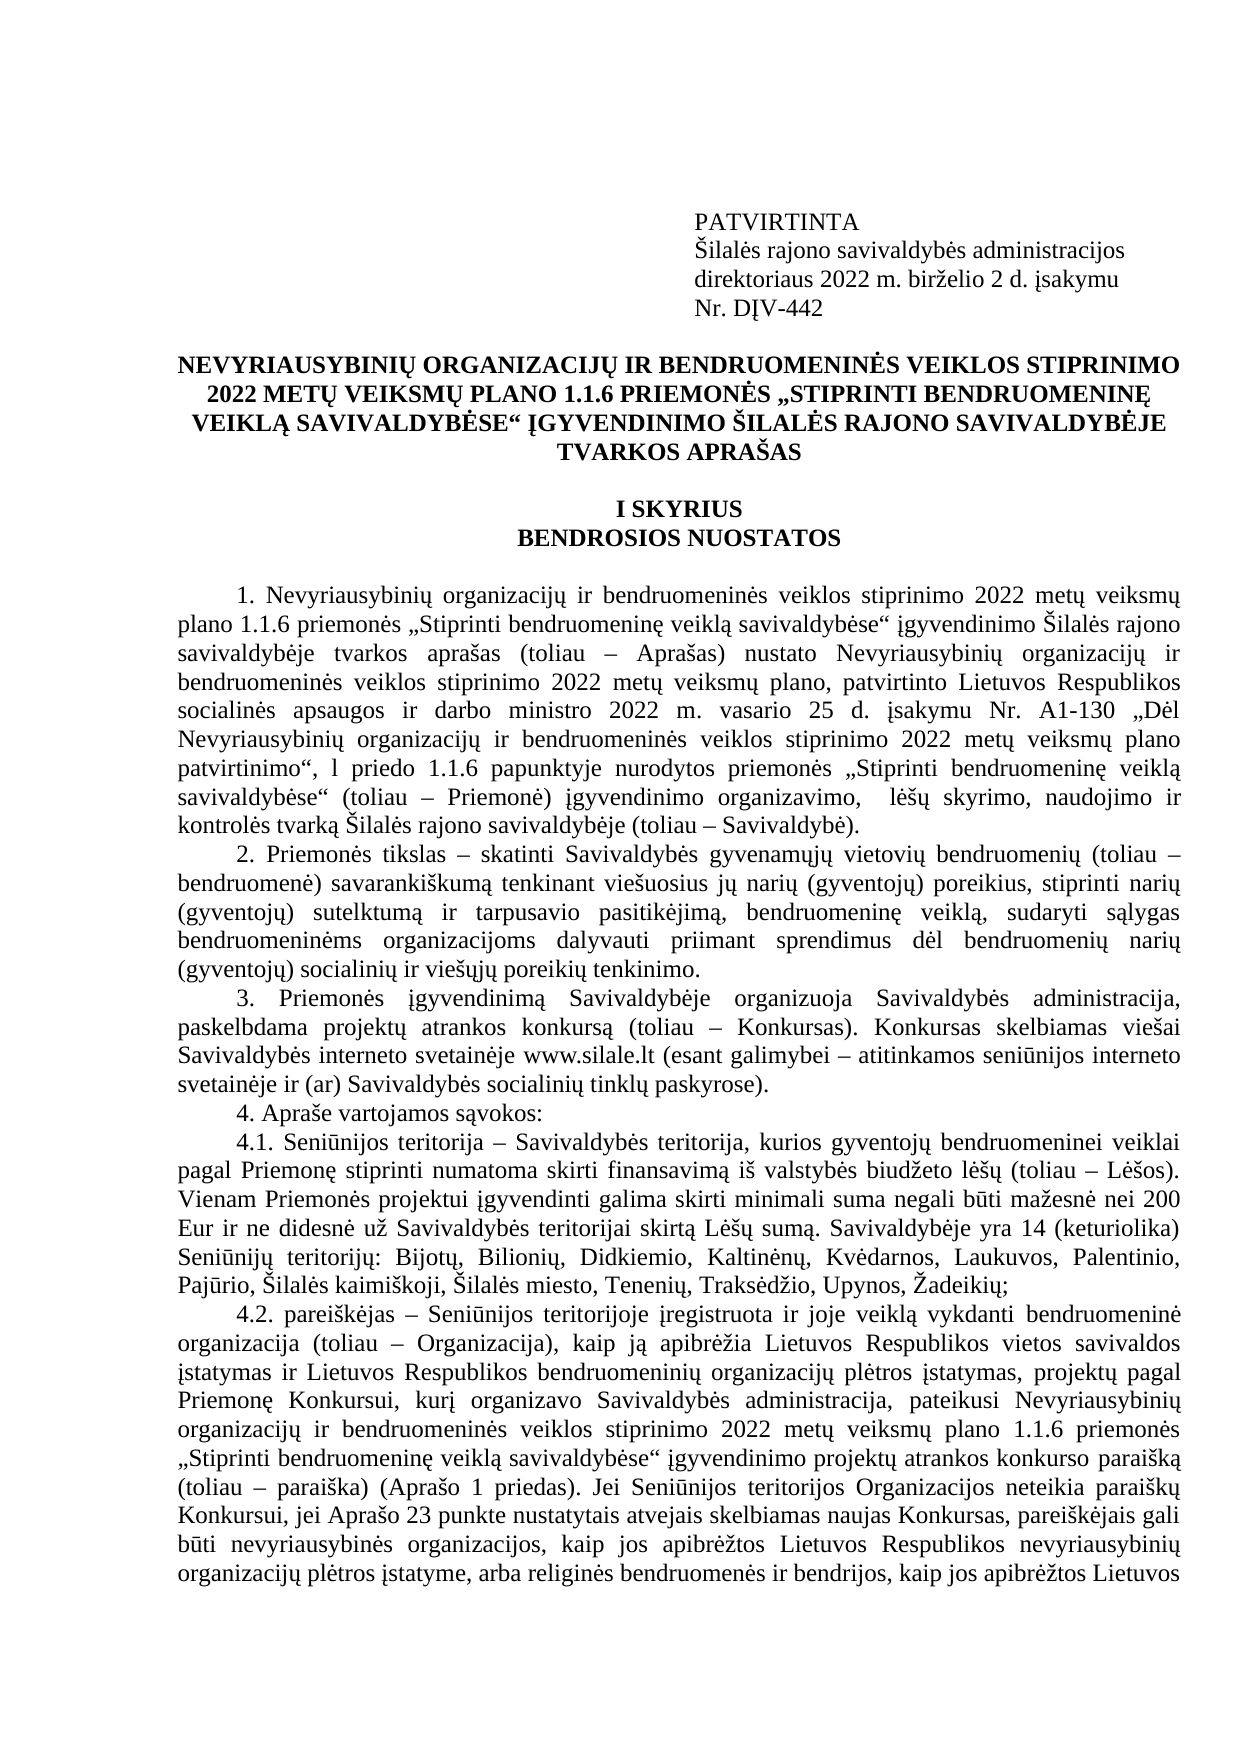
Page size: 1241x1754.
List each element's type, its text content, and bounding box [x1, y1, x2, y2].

text Bendrosios nuostatos [177, 523, 1181, 552]
text PATVIRTINTA [177, 207, 1181, 235]
text Šilalės rajono savivaldybės administracijos [694, 235, 1181, 264]
text Nr. DĮV-442 [694, 293, 1181, 322]
text direktoriaus 2022 m. birželio 2 d. įsakymu [694, 264, 1181, 293]
text 1. Nevyriausybinių organizacijų ir bendruomeninės veiklos stiprinimo 2022 metų veiksmų plano 1.1.6 priemonės „Stiprinti bendruomeninę veiklą savivaldybėse“ įgyvendinimo Šilalės rajono savivaldybėje tvarkos aprašas (toliau – Aprašas) nustato Nevyriausybinių organizacijų ir bendruomeninės veiklos stiprinimo 2022 metų veiksmų plano, patvirtinto Lietuvos Respublikos socialinės apsaugos ir darbo ministro 2022 m. vasario 25 d. įsakymu Nr. A1-130 „Dėl Nevyriausybinių organizacijų ir bendruomeninės veiklos stiprinimo 2022 metų veiksmų plano patvirtinimo“, l priedo 1.1.6 papunktyje nurodytos priemonės „Stiprinti bendruomeninę veiklą savivaldybėse“ (toliau – Priemonė) įgyvendinimo organizavimo, lėšų skyrimo, naudojimo ir kontrolės tvarką Šilalės rajono savivaldybėje (toliau – Savivaldybė). [177, 580, 1181, 839]
text 2. Priemonės tikslas – skatinti Savivaldybės gyvenamųjų vietovių bendruomenių (toliau –bendruomenė) savarankiškumą tenkinant viešuosius jų narių (gyventojų) poreikius, stiprinti narių (gyventojų) sutelktumą ir tarpusavio pasitikėjimą, bendruomeninę veiklą, sudaryti sąlygas bendruomeninėms organizacijoms dalyvauti priimant sprendimus dėl bendruomenių narių (gyventojų) socialinių ir viešųjų poreikių tenkinimo. [177, 839, 1181, 983]
text 4. Apraše vartojamos sąvokos: [177, 1098, 1181, 1127]
text 4.2. pareiškėjas – Seniūnijos teritorijoje įregistruota ir joje veiklą vykdanti bendruomeninė organizacija (toliau – Organizacija), kaip ją apibrėžia Lietuvos Respublikos vietos savivaldos įstatymas ir Lietuvos Respublikos bendruomeninių organizacijų plėtros įstatymas, projektų pagal Priemonę Konkursui, kurį organizavo Savivaldybės administracija, pateikusi Nevyriausybinių organizacijų ir bendruomeninės veiklos stiprinimo 2022 metų veiksmų plano 1.1.6 priemonės „Stiprinti bendruomeninę veiklą savivaldybėse“ įgyvendinimo projektų atrankos konkurso paraišką (toliau – paraiška) (Aprašo 1 priedas). Jei Seniūnijos teritorijos Organizacijos neteikia paraiškų Konkursui, jei Aprašo 23 punkte nustatytais atvejais skelbiamas naujas Konkursas, pareiškėjais gali būti nevyriausybinės organizacijos, kaip jos apibrėžtos Lietuvos Respublikos nevyriausybinių organizacijų plėtros įstatyme, arba religinės bendruomenės ir bendrijos, kaip jos apibrėžtos Lietuvos [177, 1299, 1181, 1587]
text NEVYRIAUSYBINIŲ ORGANIZACIJŲ IR BENDRUOMENINĖS VEIKLOS STIPRINIMO 2022 METŲ VEIKSMŲ PLANO 1.1.6 PRIEMONĖS „STIPRINTI BENDRUOMENINĘ VEIKLĄ SAVIVALDYBĖSE“ įgyvendinimo ŠILALĖS RAJONO SAVIVALDYBĖJE TVARKOS APRAŠAS [177, 350, 1181, 465]
text 4.1. Seniūnijos teritorija – Savivaldybės teritorija, kurios gyventojų bendruomeninei veiklai pagal Priemonę stiprinti numatoma skirti finansavimą iš valstybės biudžeto lėšų (toliau – Lėšos). Vienam Priemonės projektui įgyvendinti galima skirti minimali suma negali būti mažesnė nei 200 Eur ir ne didesnė už Savivaldybės teritorijai skirtą Lėšų sumą. Savivaldybėje yra 14 (keturiolika) Seniūnijų teritorijų: Bijotų, Bilionių, Didkiemio, Kaltinėnų, Kvėdarnos, Laukuvos, Palentinio, Pajūrio, Šilalės kaimiškoji, Šilalės miesto, Tenenių, Traksėdžio, Upynos, Žadeikių; [177, 1127, 1181, 1299]
text 3. Priemonės įgyvendinimą Savivaldybėje organizuoja Savivaldybės administracija, paskelbdama projektų atrankos konkursą (toliau – Konkursas). Konkursas skelbiamas viešai Savivaldybės interneto svetainėje www.silale.lt (esant galimybei – atitinkamos seniūnijos interneto svetainėje ir (ar) Savivaldybės socialinių tinklų paskyrose). [177, 983, 1181, 1098]
text I SKYRIUS [177, 494, 1181, 523]
